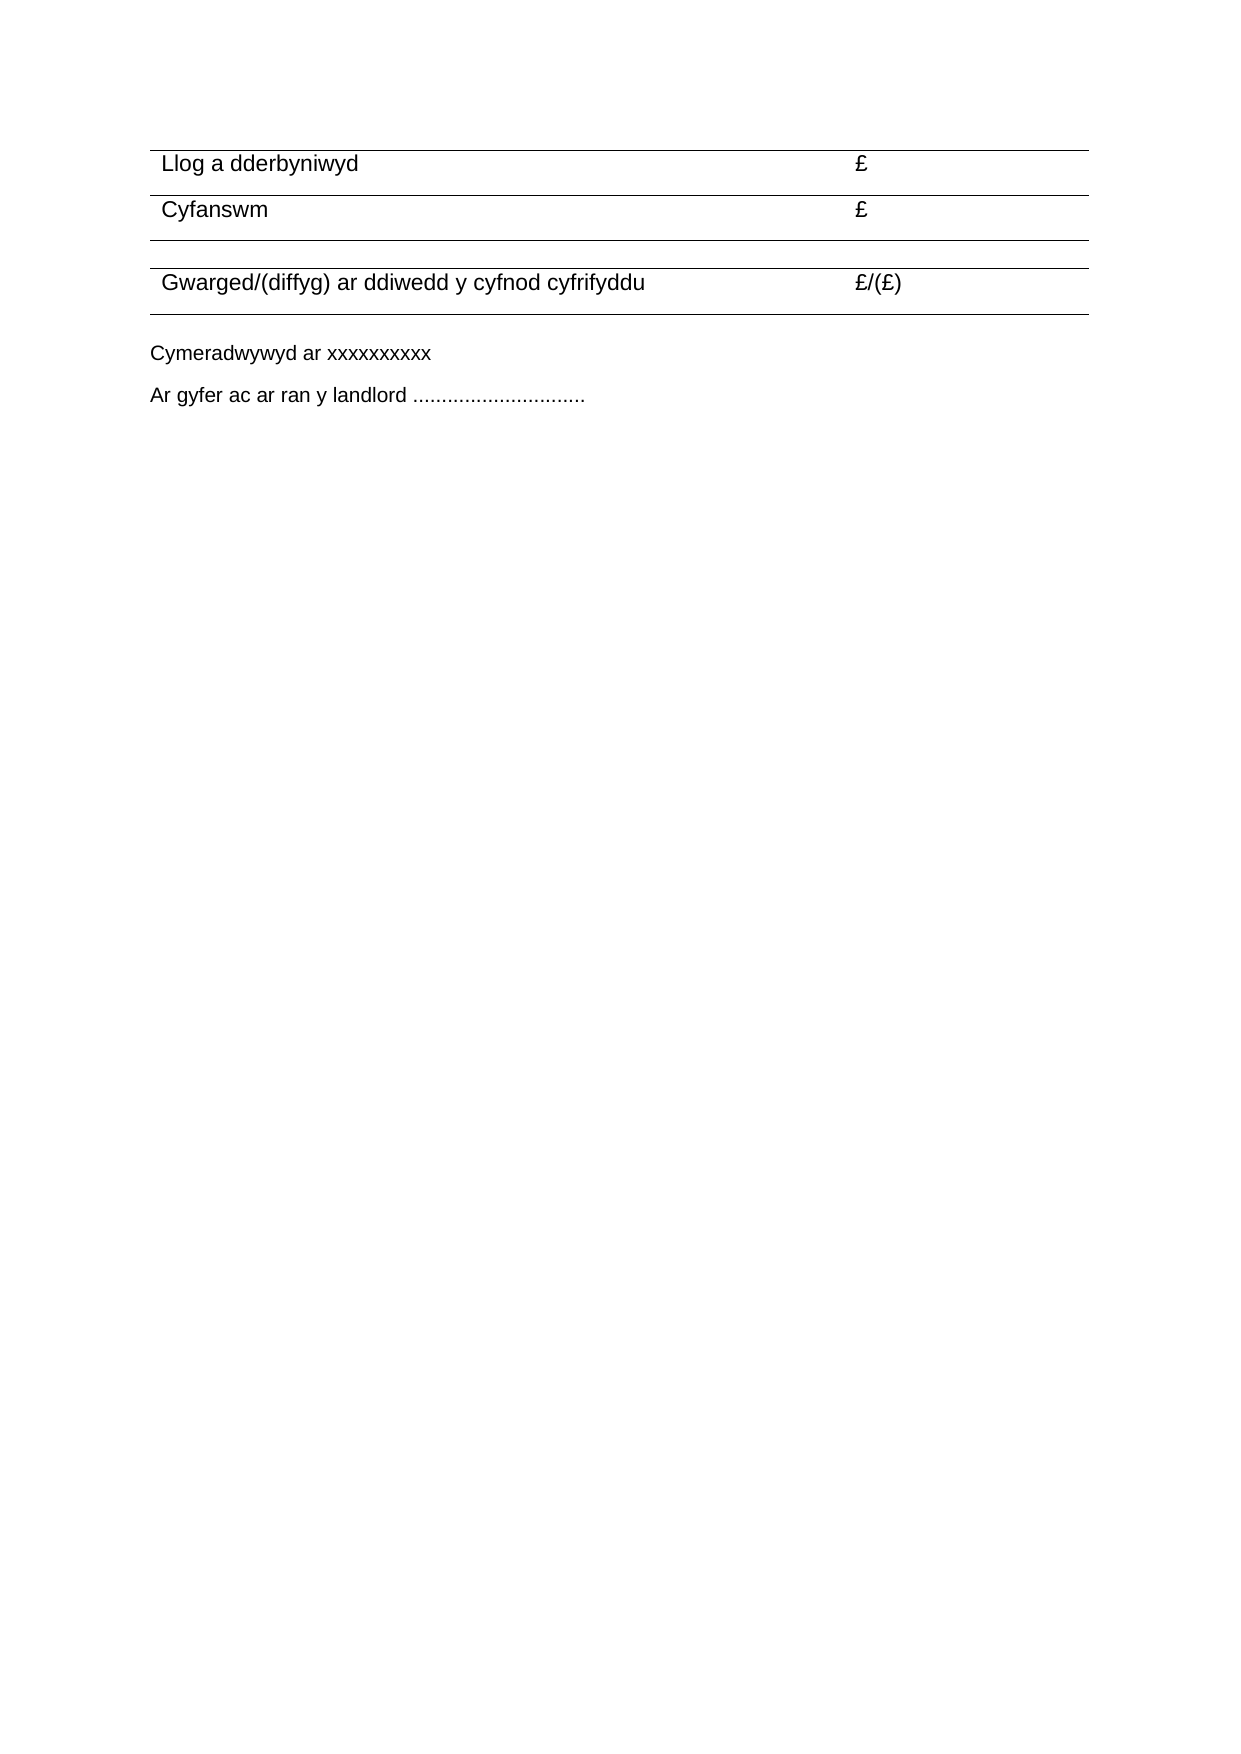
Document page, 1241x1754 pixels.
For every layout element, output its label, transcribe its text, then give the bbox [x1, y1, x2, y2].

table_cell £ [844, 151, 1089, 195]
text Cymeradwywyd ar xxxxxxxxxx [150, 341, 1090, 365]
table_cell Llog a dderbyniwyd [150, 151, 843, 195]
table_header £/(£) [844, 269, 1089, 313]
table_cell Cyfanswm [150, 196, 843, 240]
table_cell £ [844, 196, 1089, 240]
text Ar gyfer ac ar ran y landlord .............................. [150, 383, 1090, 407]
table_header Gwarged/(diffyg) ar ddiwedd y cyfnod cyfrifyddu [150, 269, 843, 313]
